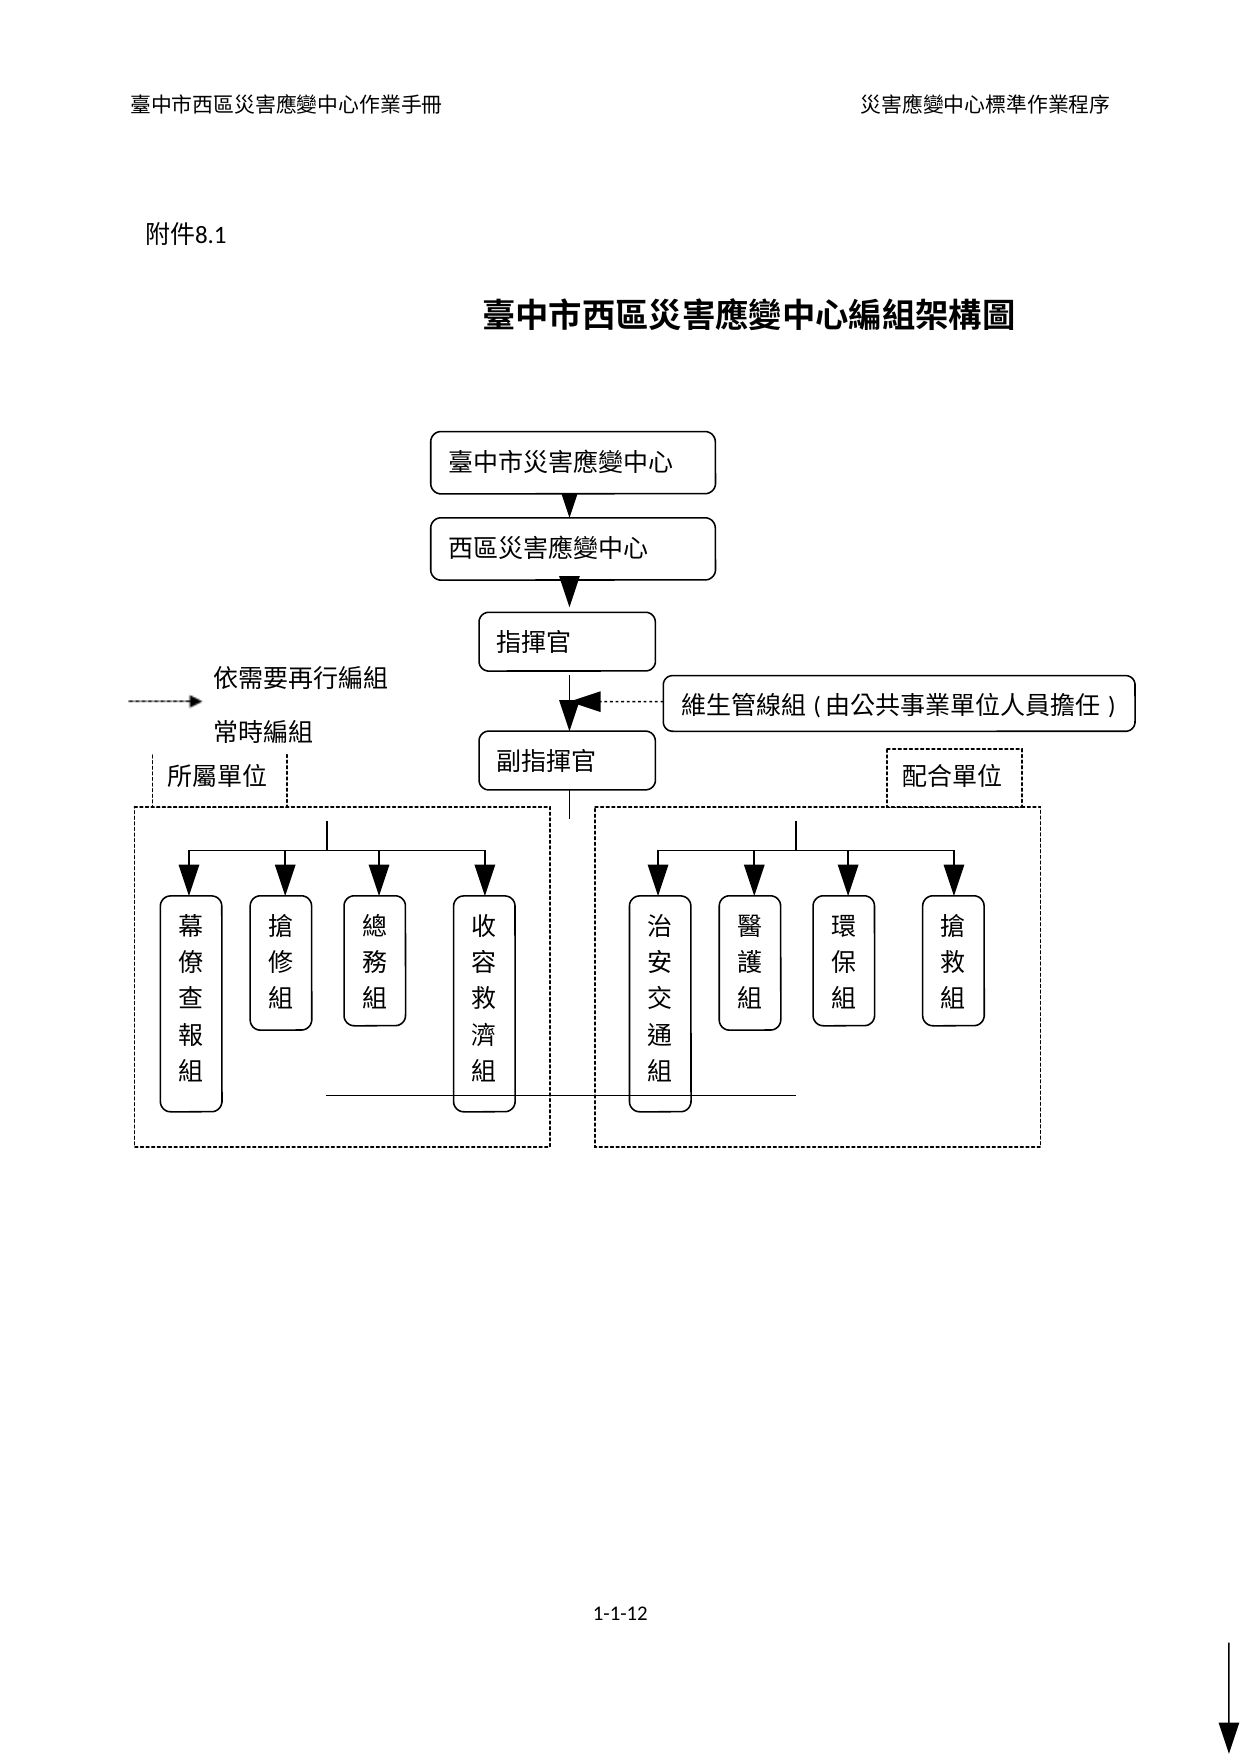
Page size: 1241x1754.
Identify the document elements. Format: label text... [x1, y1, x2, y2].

text 依需要再行編組 [128, 659, 410, 713]
table_header 臺中市西區災害應變中心編組架構圖 [130, 269, 1240, 336]
text 常時編組 [128, 713, 410, 745]
text 附件8.1 [145, 214, 1113, 251]
